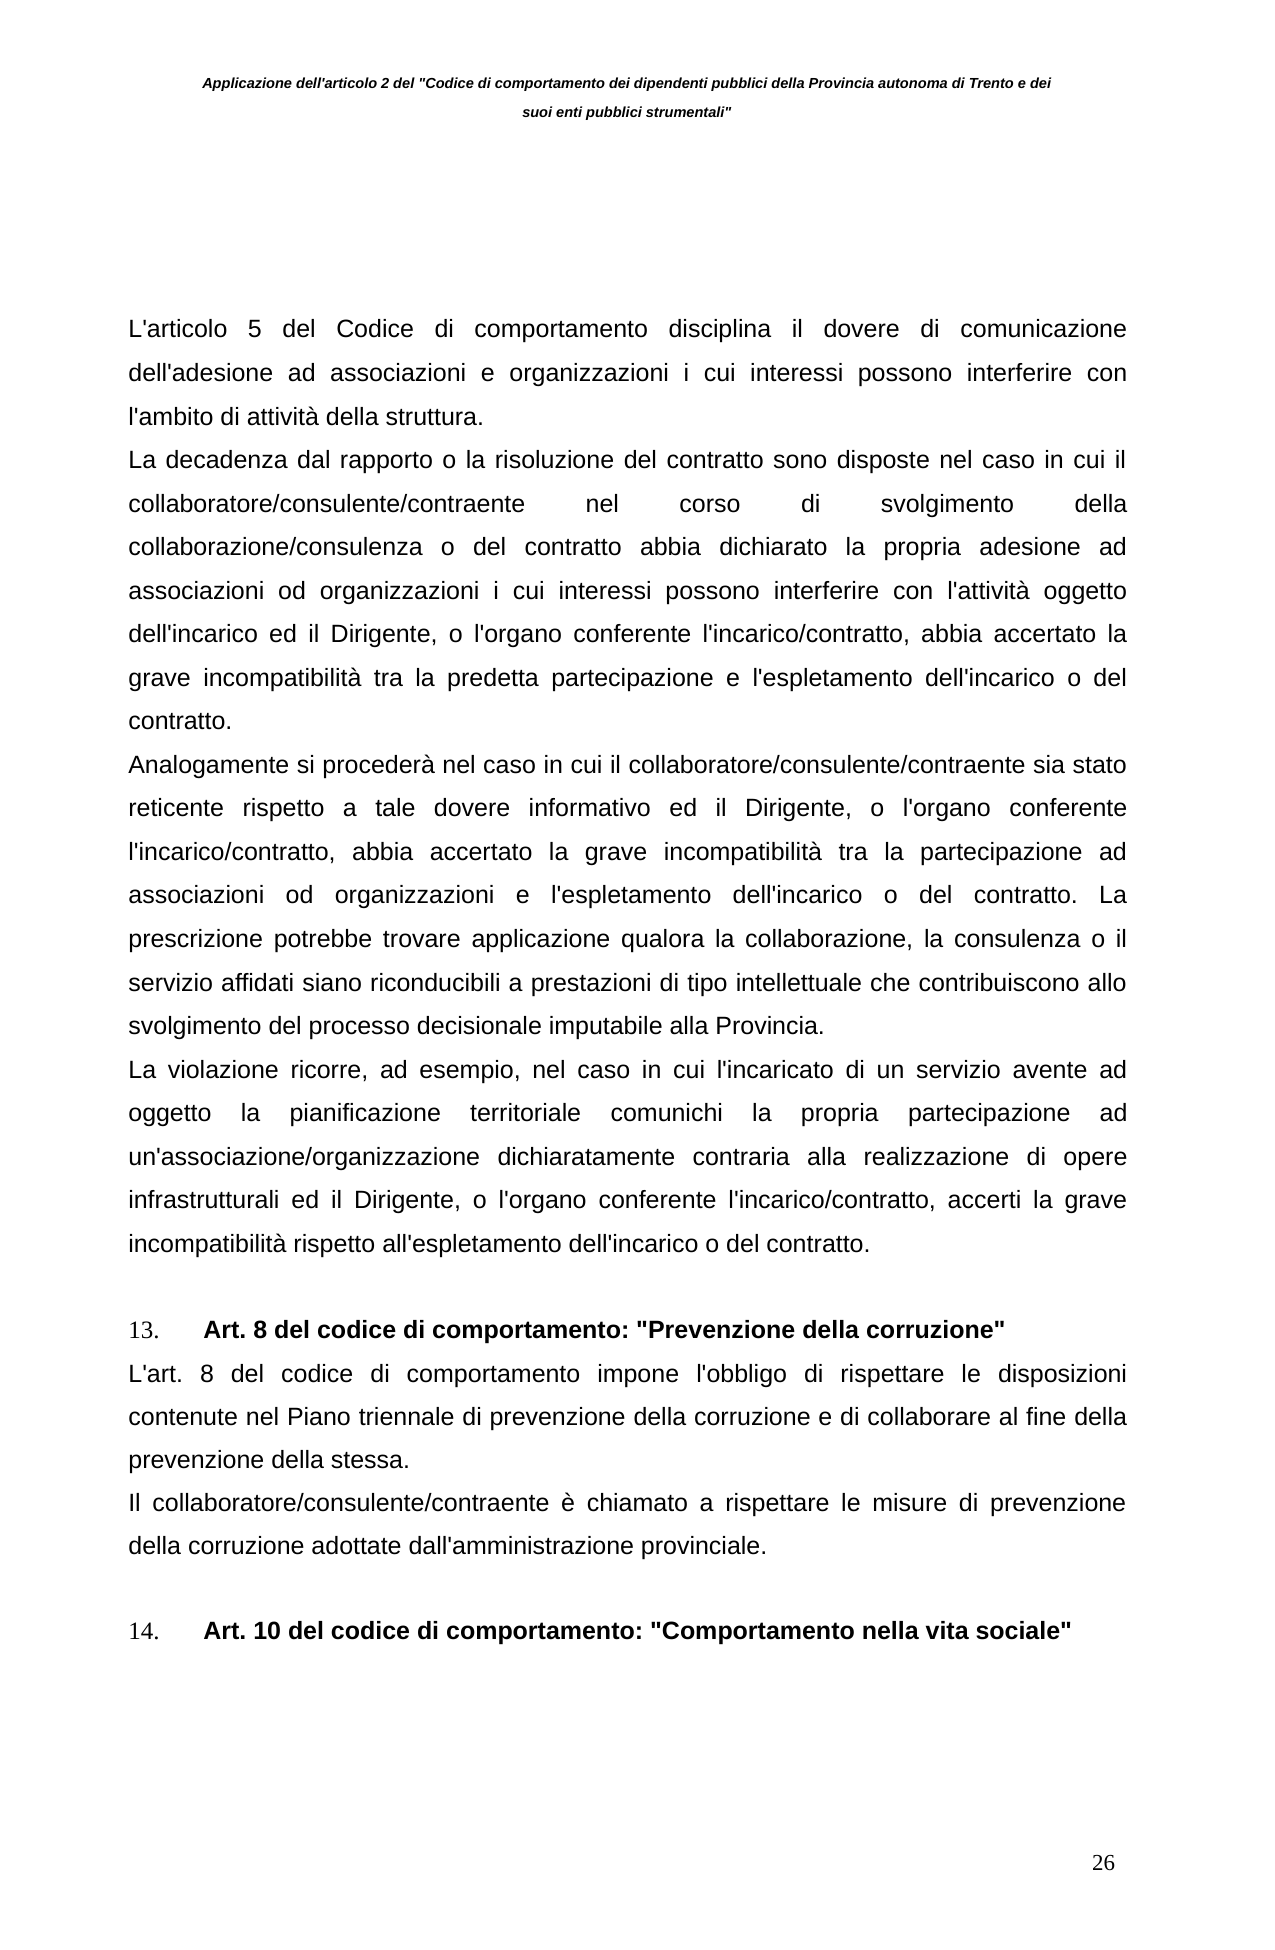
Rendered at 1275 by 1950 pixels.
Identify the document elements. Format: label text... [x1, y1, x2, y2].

text La violazione ricorre, ad esempio, nel caso in cui l'incaricato di un servizio avente ad oggetto la pianificazione territoriale comunichi la propria partecipazione ad un'associazione/organizzazione dichiaratamente contraria alla realizzazione di opere infrastrutturali ed il Dirigente, o l'organo conferente l'incarico/contratto, accerti la grave incompatibilità rispetto all'espletamento dell'incarico o del contratto. [128, 1043, 1128, 1261]
text Analogamente si procederà nel caso in cui il collaboratore/consulente/contraente sia stato reticente rispetto a tale dovere informativo ed il Dirigente, o l'organo conferente l'incarico/contratto, abbia accertato la grave incompatibilità tra la partecipazione ad associazioni od organizzazioni e l'espletamento dell'incarico o del contratto. La prescrizione potrebbe trovare applicazione qualora la collaborazione, la consulenza o il servizio affidati siano riconducibili a prestazioni di tipo intellettuale che contribuiscono allo svolgimento del processo decisionale imputabile alla Provincia. [128, 738, 1128, 1043]
list Art. 8 del codice di comportamento: "Prevenzione della corruzione" [128, 1304, 1128, 1348]
list Art. 10 del codice di comportamento: "Comportamento nella vita sociale" [128, 1616, 1128, 1645]
text Il collaboratore/consulente/contraente è chiamato a rispettare le misure di prevenzione della corruzione adottate dall'amministrazione provinciale. [128, 1477, 1127, 1563]
text L'art. 8 del codice di comportamento impone l'obbligo di rispettare le disposizioni contenute nel Piano triennale di prevenzione della corruzione e di collaborare al fine della prevenzione della stessa. [128, 1348, 1128, 1477]
text L'articolo 5 del Codice di comportamento disciplina il dovere di comunicazione dell'adesione ad associazioni e organizzazioni i cui interessi possono interferire con l'ambito di attività della struttura. [128, 303, 1128, 434]
text La decadenza dal rapporto o la risoluzione del contratto sono disposte nel caso in cui il collaboratore/consulente/contraente nel corso di svolgimento della collaborazione/consulenza o del contratto abbia dichiarato la propria adesione ad associazioni od organizzazioni i cui interessi possono interferire con l'attività oggetto dell'incarico ed il Dirigente, o l'organo conferente l'incarico/contratto, abbia accertato la grave incompatibilità tra la predetta partecipazione e l'espletamento dell'incarico o del contratto. [128, 434, 1128, 738]
